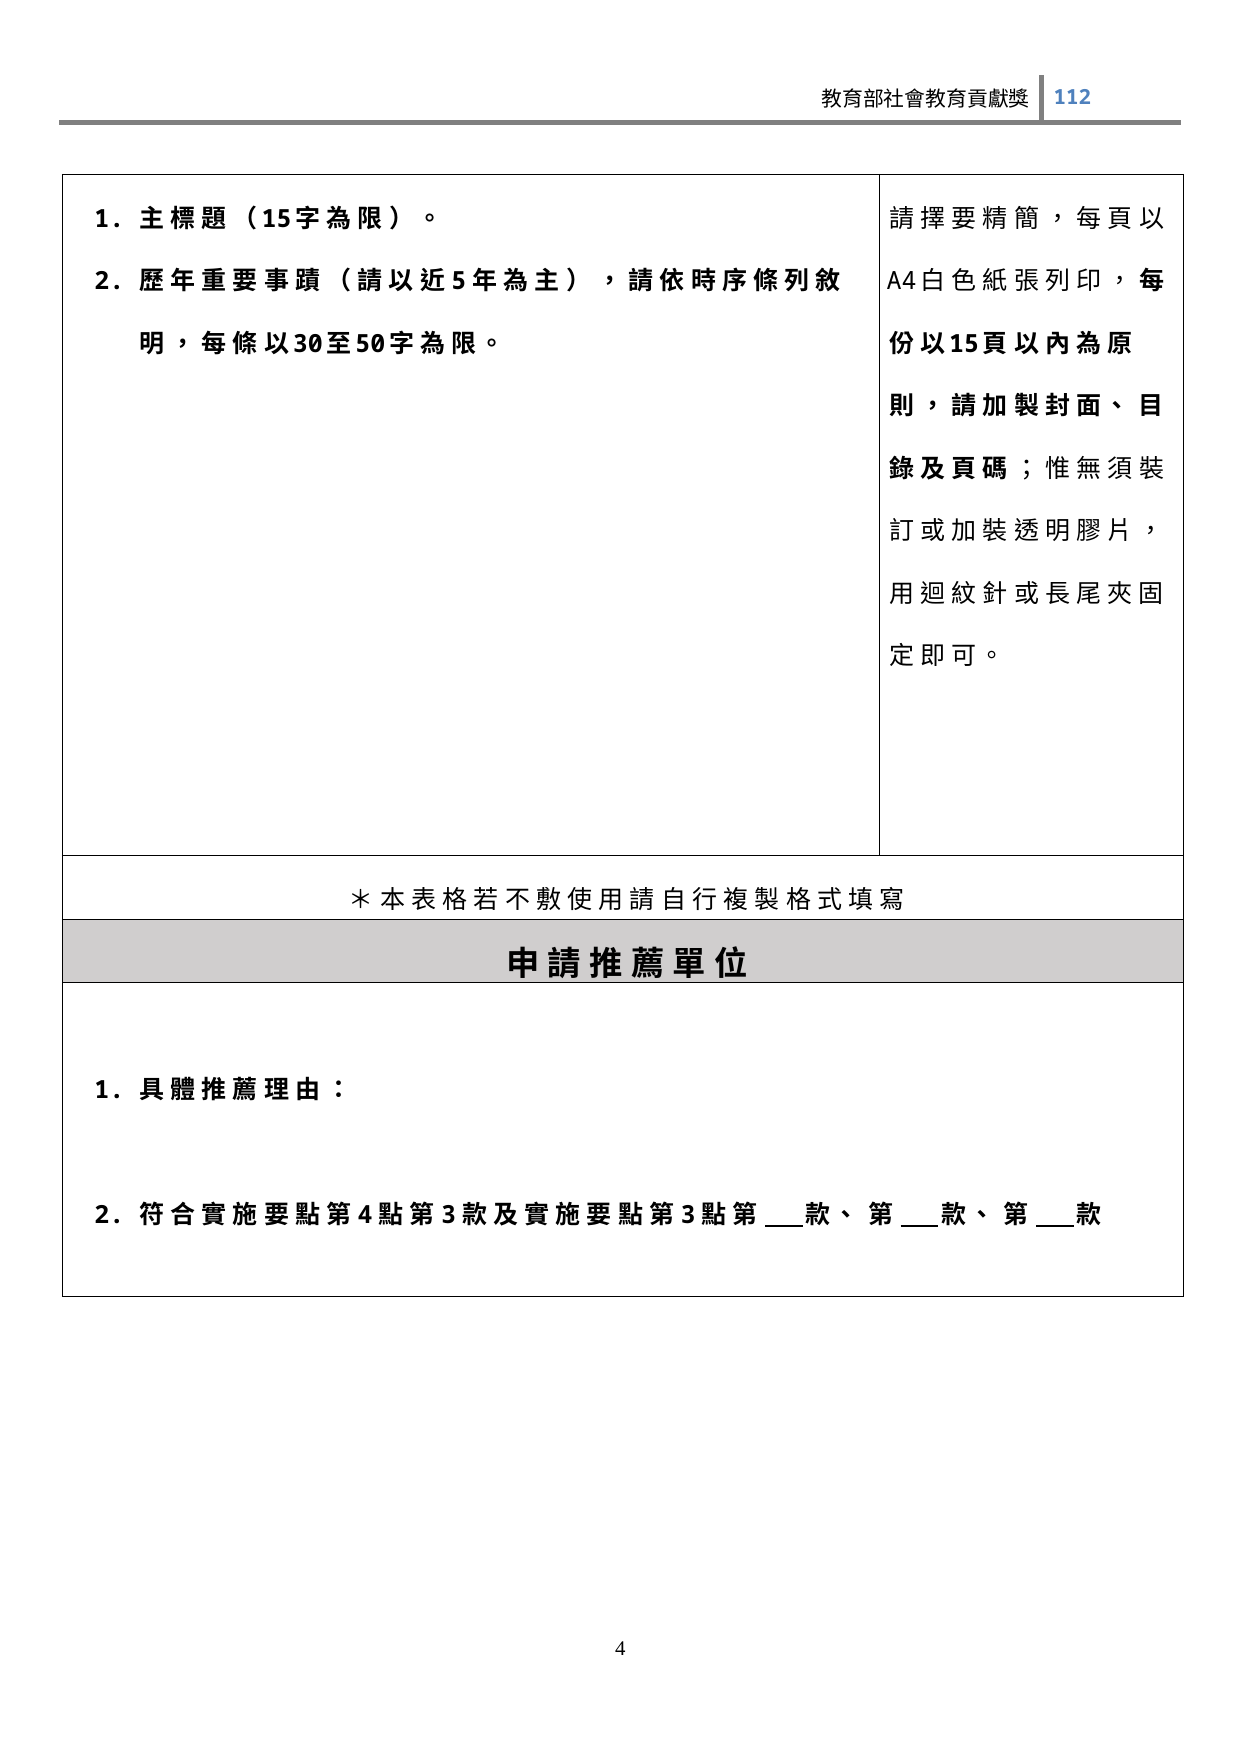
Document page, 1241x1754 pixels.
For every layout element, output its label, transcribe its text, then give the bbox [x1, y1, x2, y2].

table_cell 主標題（15字為限）。 歷年重要事蹟（請以近5年為主），請依時序條列敘明，每條以30至50字為限。 [63, 175, 879, 855]
table_cell ＊本表格若不敷使用請自行複製格式填寫 [63, 856, 1183, 918]
table_cell 請擇要精簡，每頁以A4白色紙張列印，每份以15頁以內為原則，請加製封面、目錄及頁碼；惟無須裝訂或加裝透明膠片，用迴紋針或長尾夾固定即可。 [880, 175, 1183, 855]
table_cell 申請推薦單位 [63, 920, 1183, 982]
table_cell 具體推薦理由： 符合實施要點第4點第3款及實施要點第3點第 款、第 款、第 款 [63, 983, 1183, 1296]
